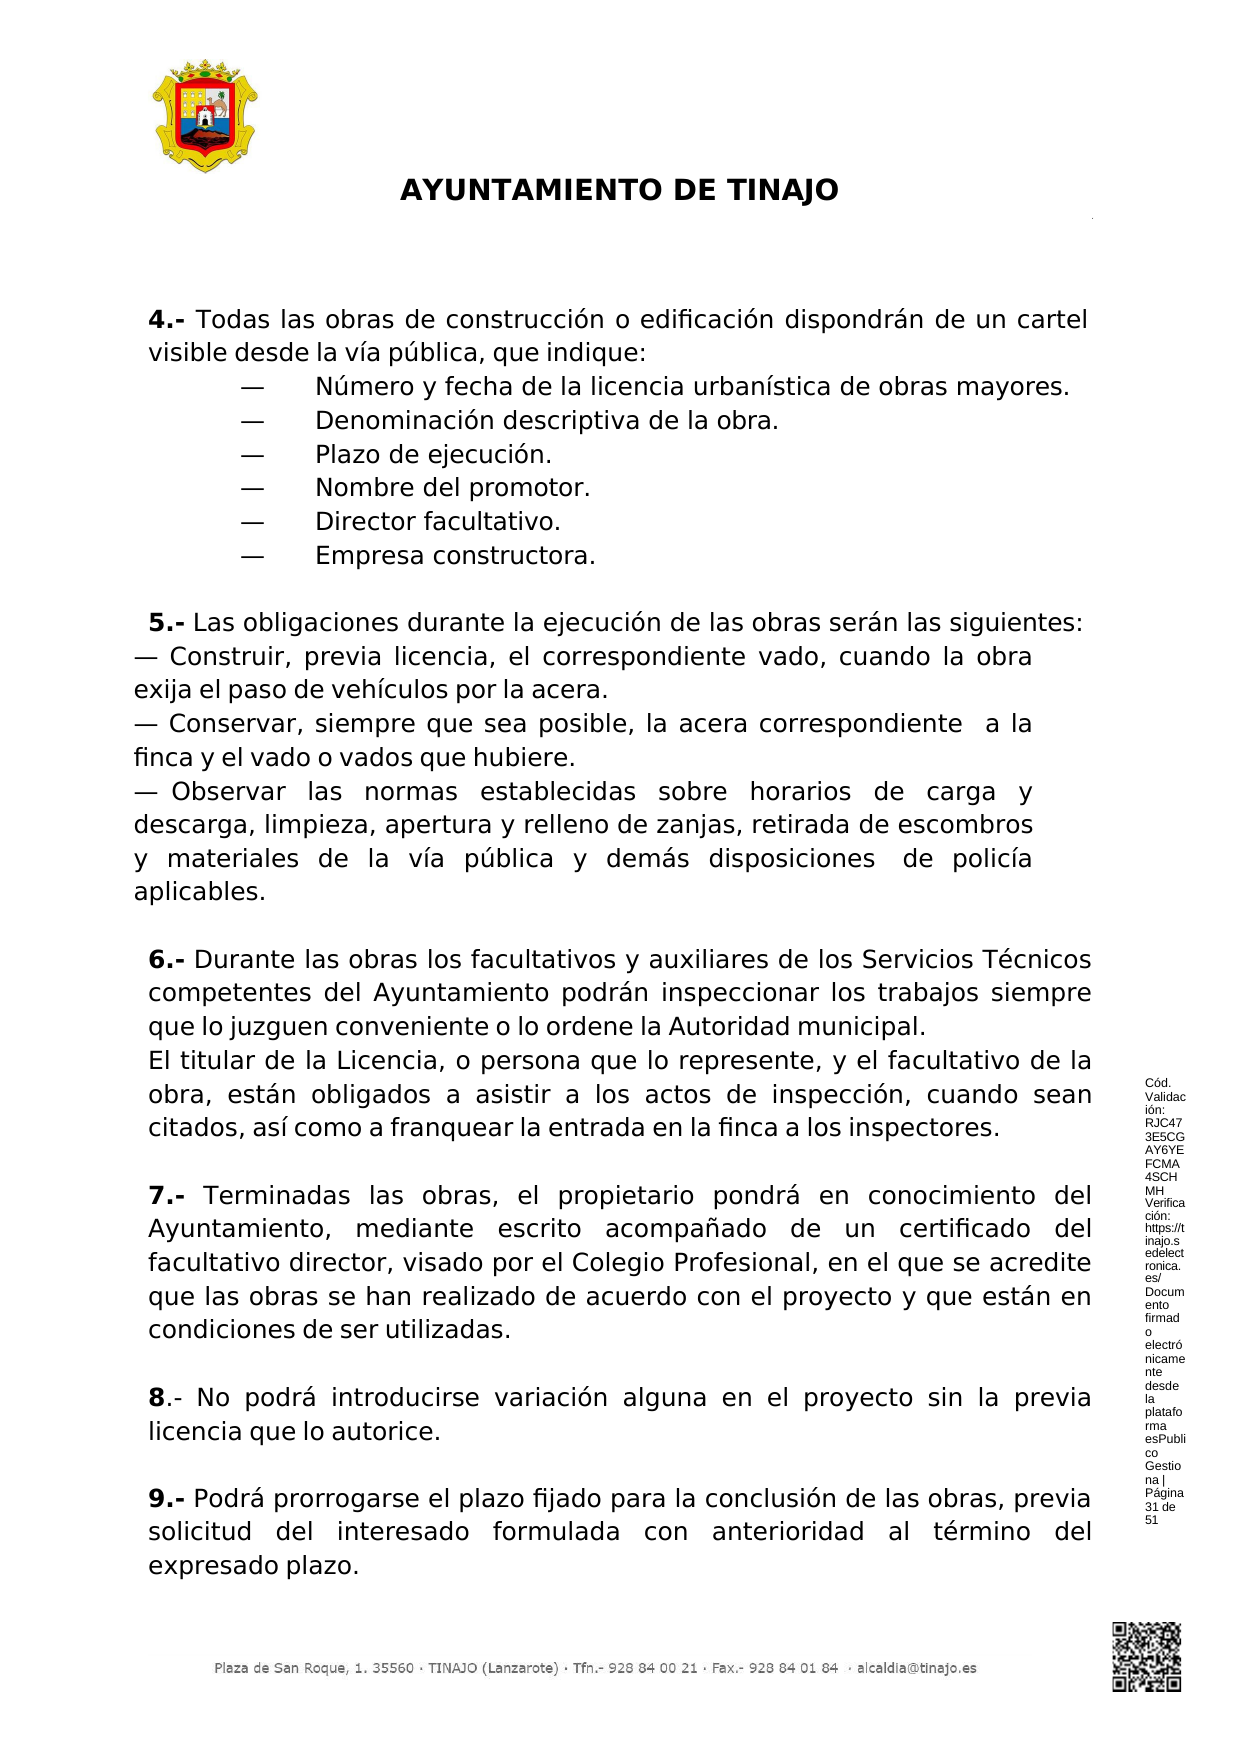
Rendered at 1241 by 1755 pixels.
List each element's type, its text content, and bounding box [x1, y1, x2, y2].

list Empresa constructora. [240, 541, 1132, 570]
list Director facultativo. [240, 507, 1132, 536]
text 7.- Terminadas las obras, el propietario pondrá en conocimiento del Ayuntamiento, mediante escrito acompañado de un certificado del facultativo director, visado por el Colegio Profesional, en el que se acredite que las obras se han realizado de acuerdo con el proyecto y que están en condiciones de ser utilizadas. [148, 1181, 1092, 1344]
text Documento firmado electrónicamente desde la plataforma esPublico Gestiona | Página 31 de 51 [1145, 1285, 1186, 1527]
list Observar las normas establecidas sobre horarios de carga y descarga, limpieza, apertura y relleno de zanjas, retirada de escombros y materiales de la vía pública y demás disposiciones de policía aplicables. [133, 777, 1033, 907]
list Nombre del promotor. [240, 473, 1132, 503]
text 6.- Durante las obras los facultativos y auxiliares de los Servicios Técnicos competentes del Ayuntamiento podrán inspeccionar los trabajos siempre que lo juzguen conveniente o lo ordene la Autoridad municipal. [148, 945, 1092, 1041]
list Construir, previa licencia, el correspondiente vado, cuando la obra exija el paso de vehículos por la acera. [133, 642, 1033, 705]
text 5.- Las obligaciones durante la ejecución de las obras serán las siguientes: [148, 608, 1132, 637]
text Cód. Validación: RJC473E5CGAY6YEFCMA4SCHMH [1145, 1077, 1186, 1198]
list Plazo de ejecución. [240, 440, 1132, 469]
list Conservar, siempre que sea posible, la acera correspondiente a la finca y el vado o vados que hubiere. [133, 709, 1033, 772]
text 4.- Todas las obras de construcción o edificación dispondrán de un cartel visible desde la vía pública, que indique: [148, 305, 1132, 368]
text 9.- Podrá prorrogarse el plazo fijado para la conclusión de las obras, previa solicitud del interesado formulada con anterioridad al término del expresado plazo. [148, 1484, 1092, 1580]
text 8.- No podrá introducirse variación alguna en el proyecto sin la previa licencia que lo autorice. [148, 1383, 1092, 1446]
text El titular de la Licencia, o persona que lo represente, y el facultativo de la obra, están obligados a asistir a los actos de inspección, cuando sean citados, así como a franquear la entrada en la finca a los inspectores. [148, 1046, 1092, 1143]
list Número y fecha de la licencia urbanística de obras mayores. [240, 372, 1132, 401]
list Denominación descriptiva de la obra. [240, 406, 1132, 435]
text Verificación: https://tinajo.sedelectronica.es/ [1145, 1198, 1186, 1285]
